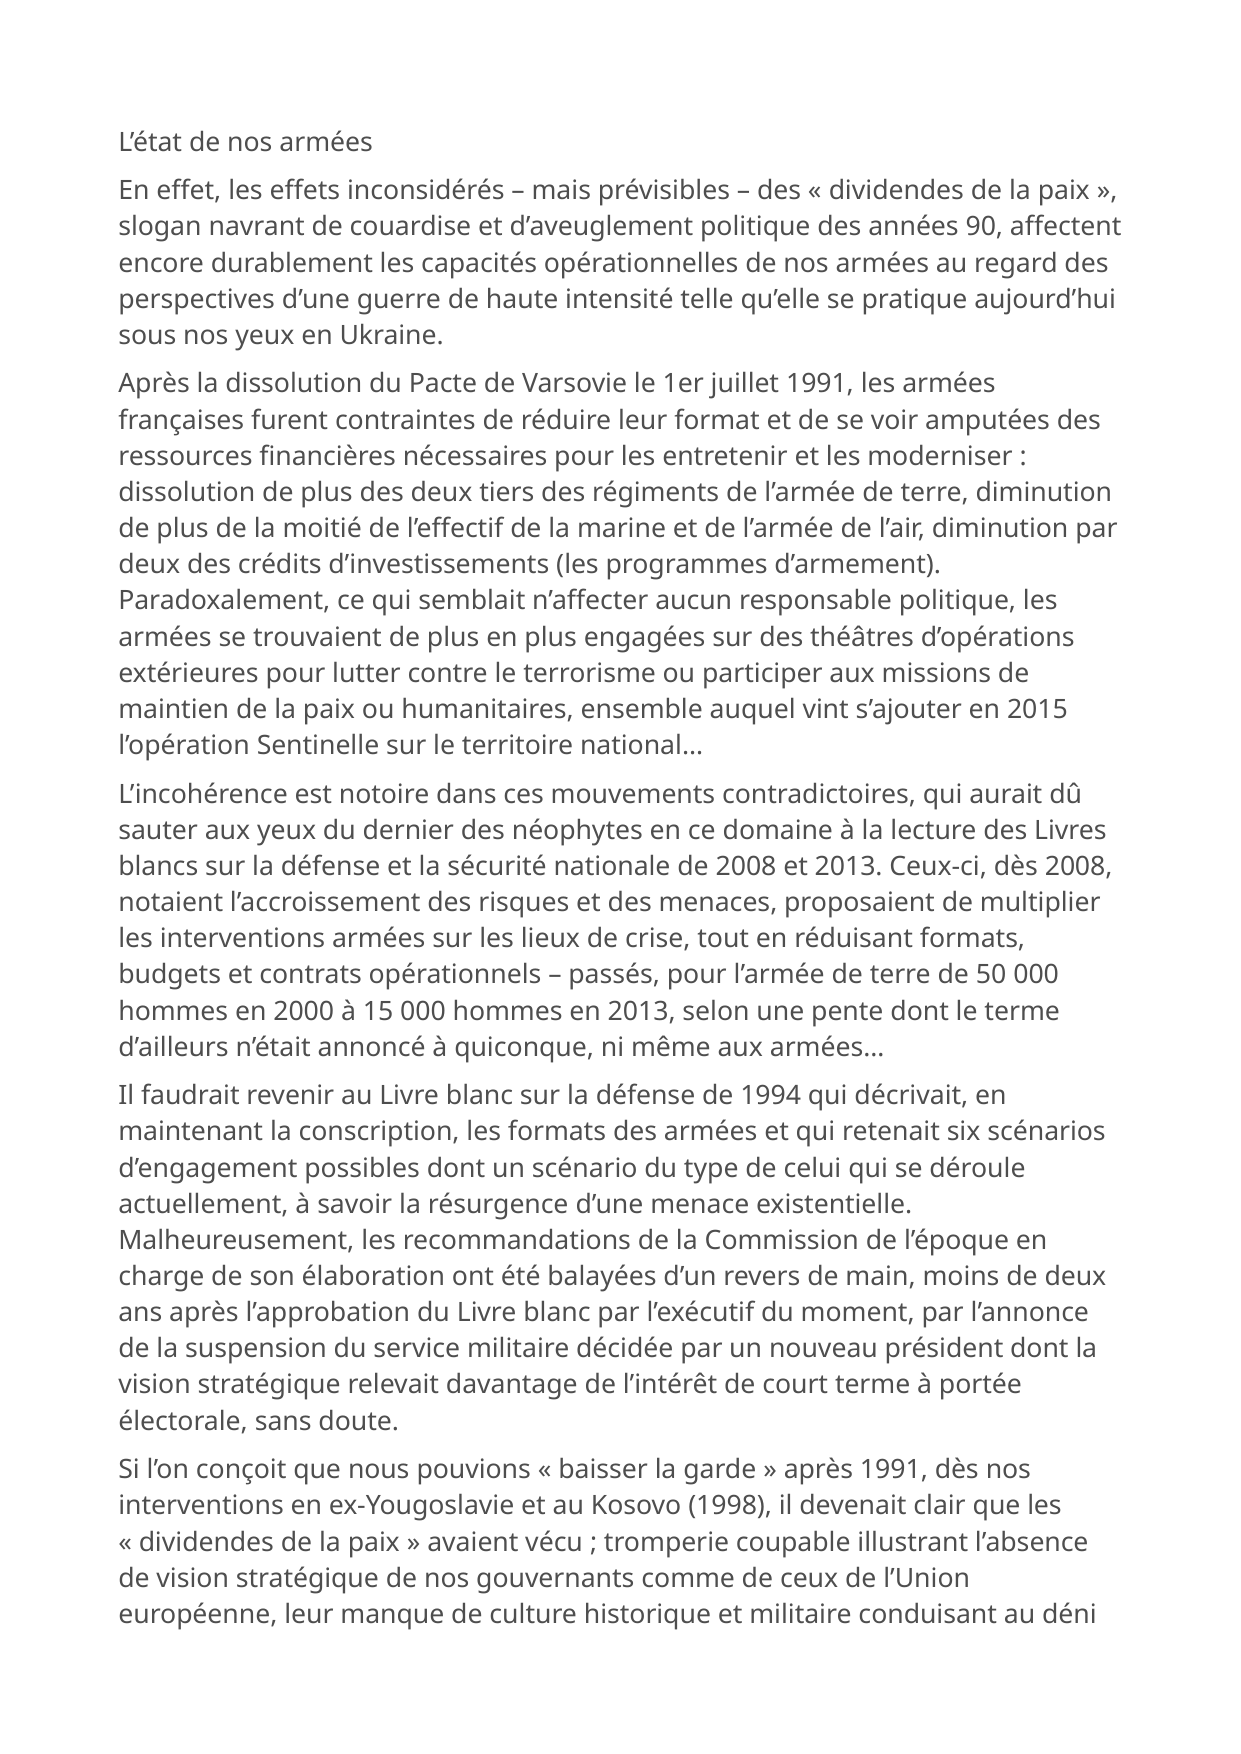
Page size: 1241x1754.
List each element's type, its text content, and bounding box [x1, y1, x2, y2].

text Il faudrait revenir au Livre blanc sur la défense de 1994 qui décrivait, en maintenant la conscription, les formats des armées et qui retenait six scénarios d’engagement possibles dont un scénario du type de celui qui se déroule actuellement, à savoir la résurgence d’une menace existentielle. Malheureusement, les recommandations de la Commission de l’époque en charge de son élaboration ont été balayées d’un revers de main, moins de deux ans après l’approbation du Livre blanc par l’exécutif du moment, par l’annonce de la suspension du service militaire décidée par un nouveau président dont la vision stratégique relevait davantage de l’intérêt de court terme à portée électorale, sans doute. [118, 1076, 1122, 1438]
subtitle L’état de nos armées [118, 118, 1122, 159]
text Après la dissolution du Pacte de Varsovie le 1er juillet 1991, les armées françaises furent contraintes de réduire leur format et de se voir amputées des ressources financières nécessaires pour les entretenir et les moderniser : dissolution de plus des deux tiers des régiments de l’armée de terre, diminution de plus de la moitié de l’effectif de la marine et de l’armée de l’air, diminution par deux des crédits d’investissements (les programmes d’armement). Paradoxalement, ce qui semblait n’affecter aucun responsable politique, les armées se trouvaient de plus en plus engagées sur des théâtres d’opérations extérieures pour lutter contre le terrorisme ou participer aux missions de maintien de la paix ou humanitaires, ensemble auquel vint s’ajouter en 2015 l’opération Sentinelle sur le territoire national… [118, 364, 1122, 762]
text Si l’on conçoit que nous pouvions « baisser la garde » après 1991, dès nos interventions en ex-Yougoslavie et au Kosovo (1998), il devenait clair que les « dividendes de la paix » avaient vécu ; tromperie coupable illustrant l’absence de vision stratégique de nos gouvernants comme de ceux de l’Union européenne, leur manque de culture historique et militaire conduisant au déni [118, 1450, 1122, 1631]
text En effet, les effets inconsidérés – mais prévisibles – des « dividendes de la paix », slogan navrant de couardise et d’aveuglement politique des années 90, affectent encore durablement les capacités opérationnelles de nos armées au regard des perspectives d’une guerre de haute intensité telle qu’elle se pratique aujourd’hui sous nos yeux en Ukraine. [118, 171, 1122, 352]
text L’incohérence est notoire dans ces mouvements contradictoires, qui aurait dû sauter aux yeux du dernier des néophytes en ce domaine à la lecture des Livres blancs sur la défense et la sécurité nationale de 2008 et 2013. Ceux-ci, dès 2008, notaient l’accroissement des risques et des menaces, proposaient de multiplier les interventions armées sur les lieux de crise, tout en réduisant formats, budgets et contrats opérationnels – passés, pour l’armée de terre de 50 000 hommes en 2000 à 15 000 hommes en 2013, selon une pente dont le terme d’ailleurs n’était annoncé à quiconque, ni même aux armées… [118, 774, 1122, 1064]
